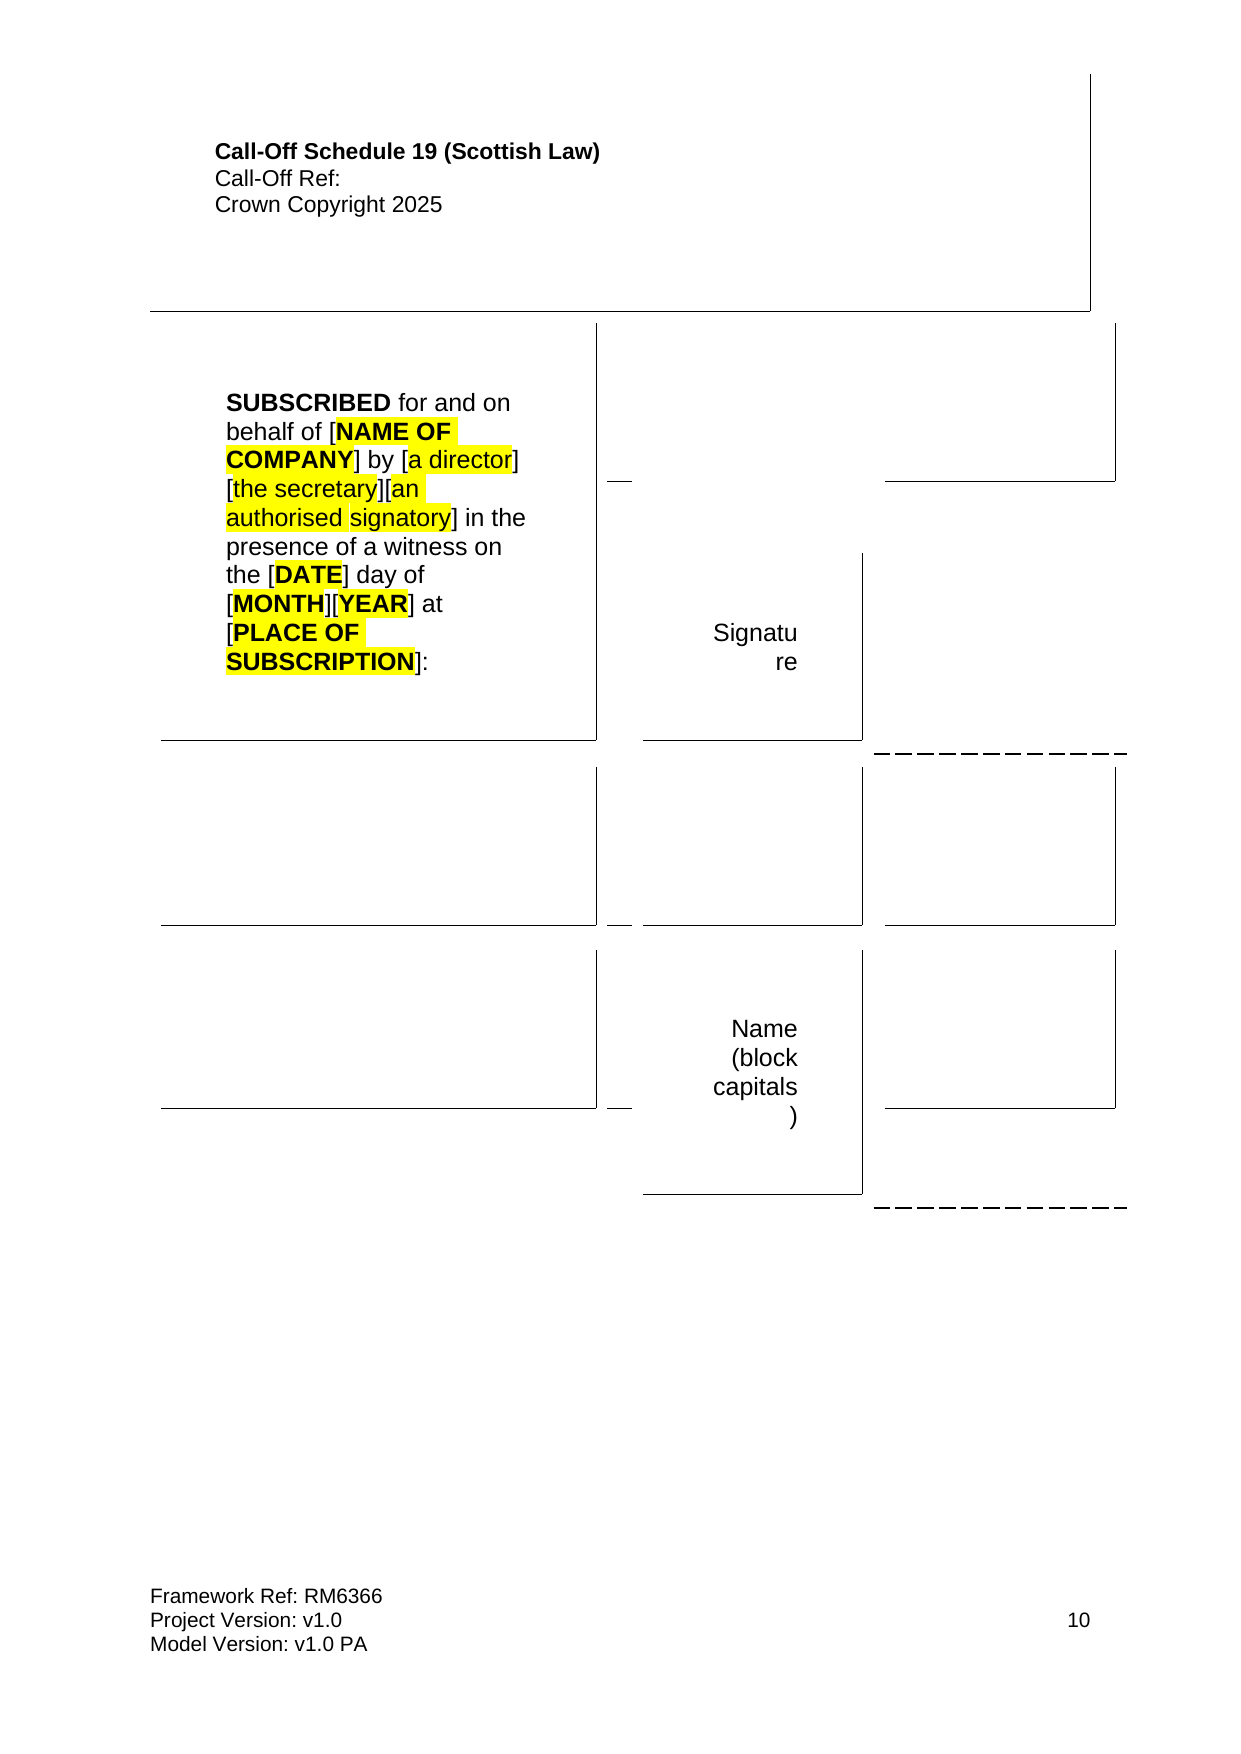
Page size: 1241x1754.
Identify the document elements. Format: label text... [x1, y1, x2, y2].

table_cell [607, 938, 632, 1108]
table_cell [874, 753, 1127, 937]
table_cell [150, 753, 607, 937]
table_cell [874, 938, 1127, 1207]
table_cell [607, 926, 632, 937]
table_cell [607, 1109, 632, 1207]
table_cell [607, 753, 632, 925]
table_header [874, 311, 1127, 752]
table_header Signature [632, 311, 873, 752]
table_cell [632, 753, 873, 937]
table_cell Name (block capitals) [632, 938, 873, 1207]
table_header [607, 311, 632, 481]
table_header SUBSCRIBED for and on behalf of [NAME OF COMPANY] by [a director][the secretary][an authorised signatory] in the presence of a witness on the [DATE] day of [MONTH][YEAR] at [PLACE OF SUBSCRIPTION]: [150, 311, 607, 752]
table_cell [150, 938, 607, 1207]
table_header [607, 482, 632, 752]
